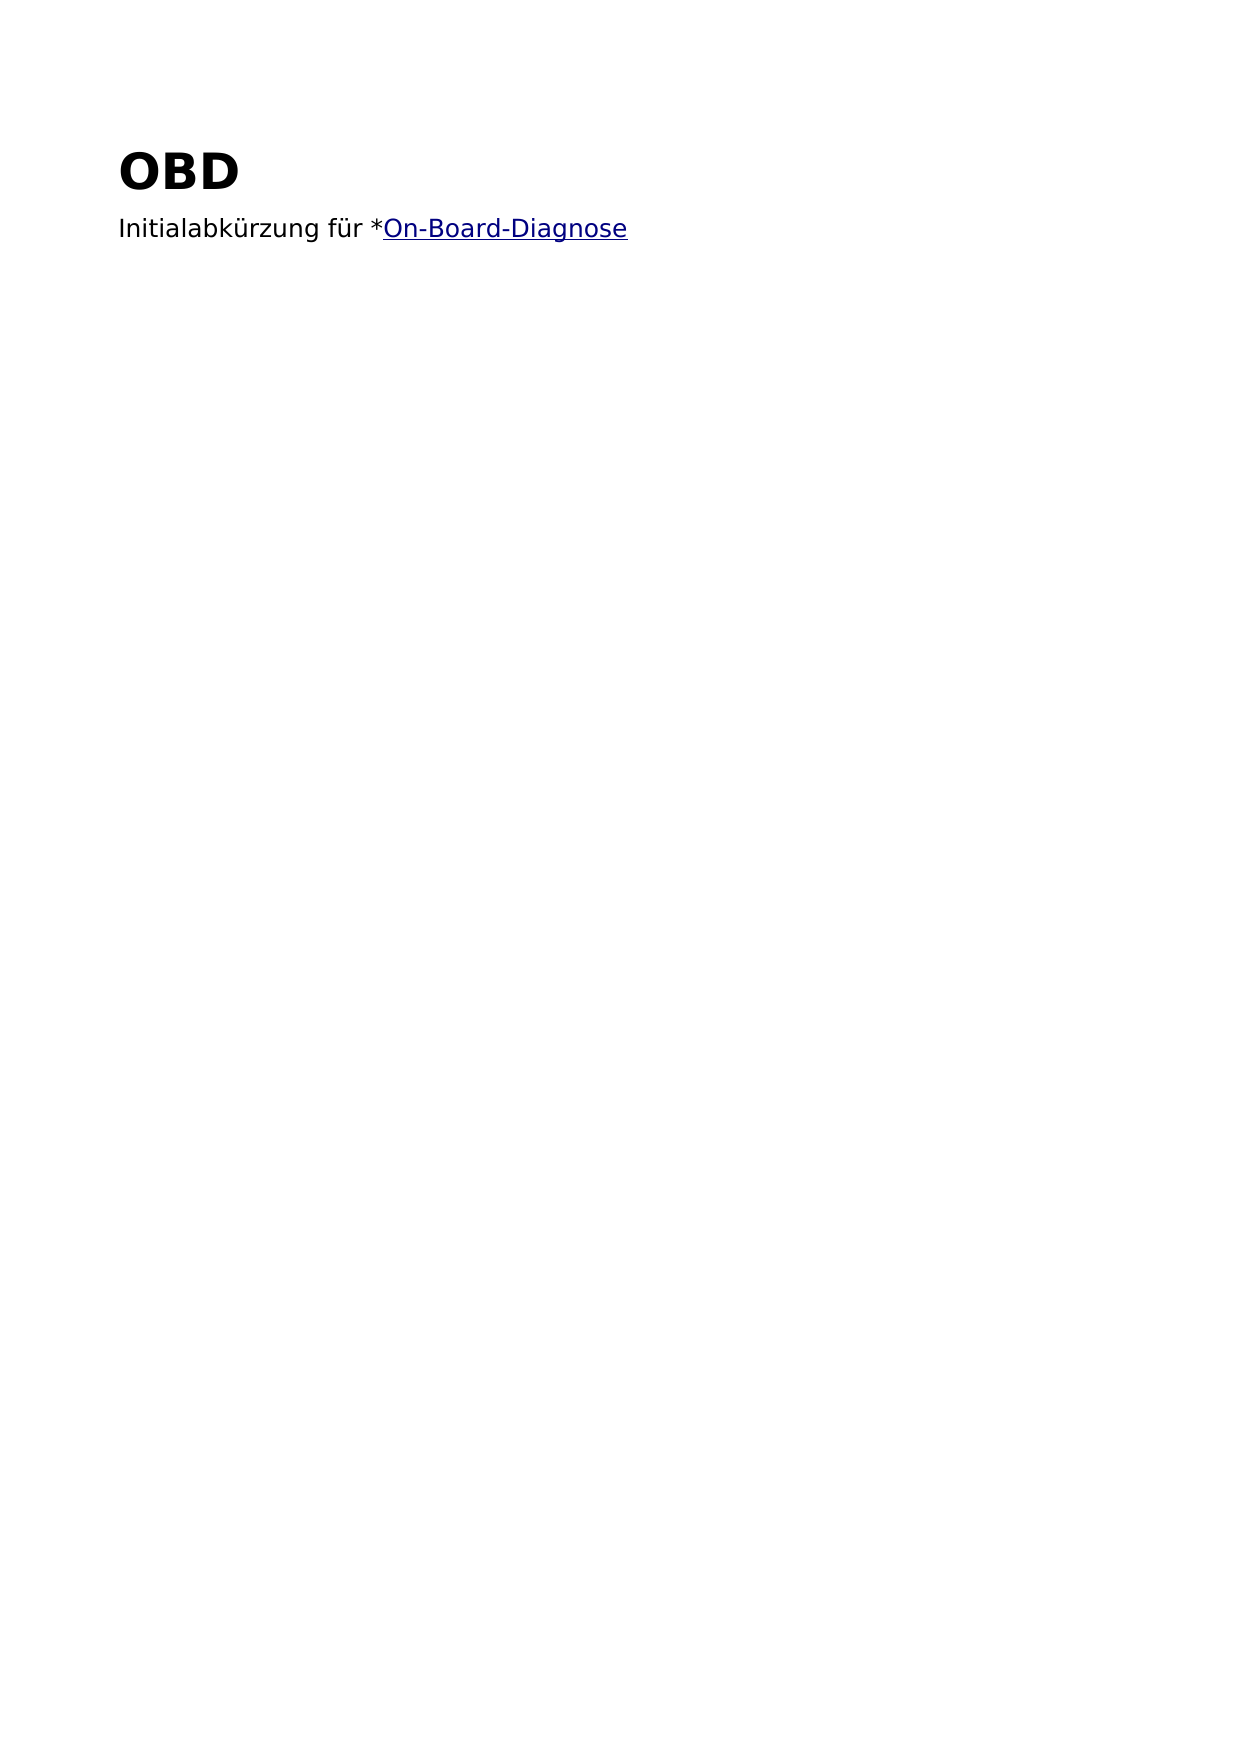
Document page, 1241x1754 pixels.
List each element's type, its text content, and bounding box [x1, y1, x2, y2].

subtitle OBD [118, 143, 1122, 201]
text Initialabkürzung für *On-Board-Diagnose [118, 214, 1122, 243]
